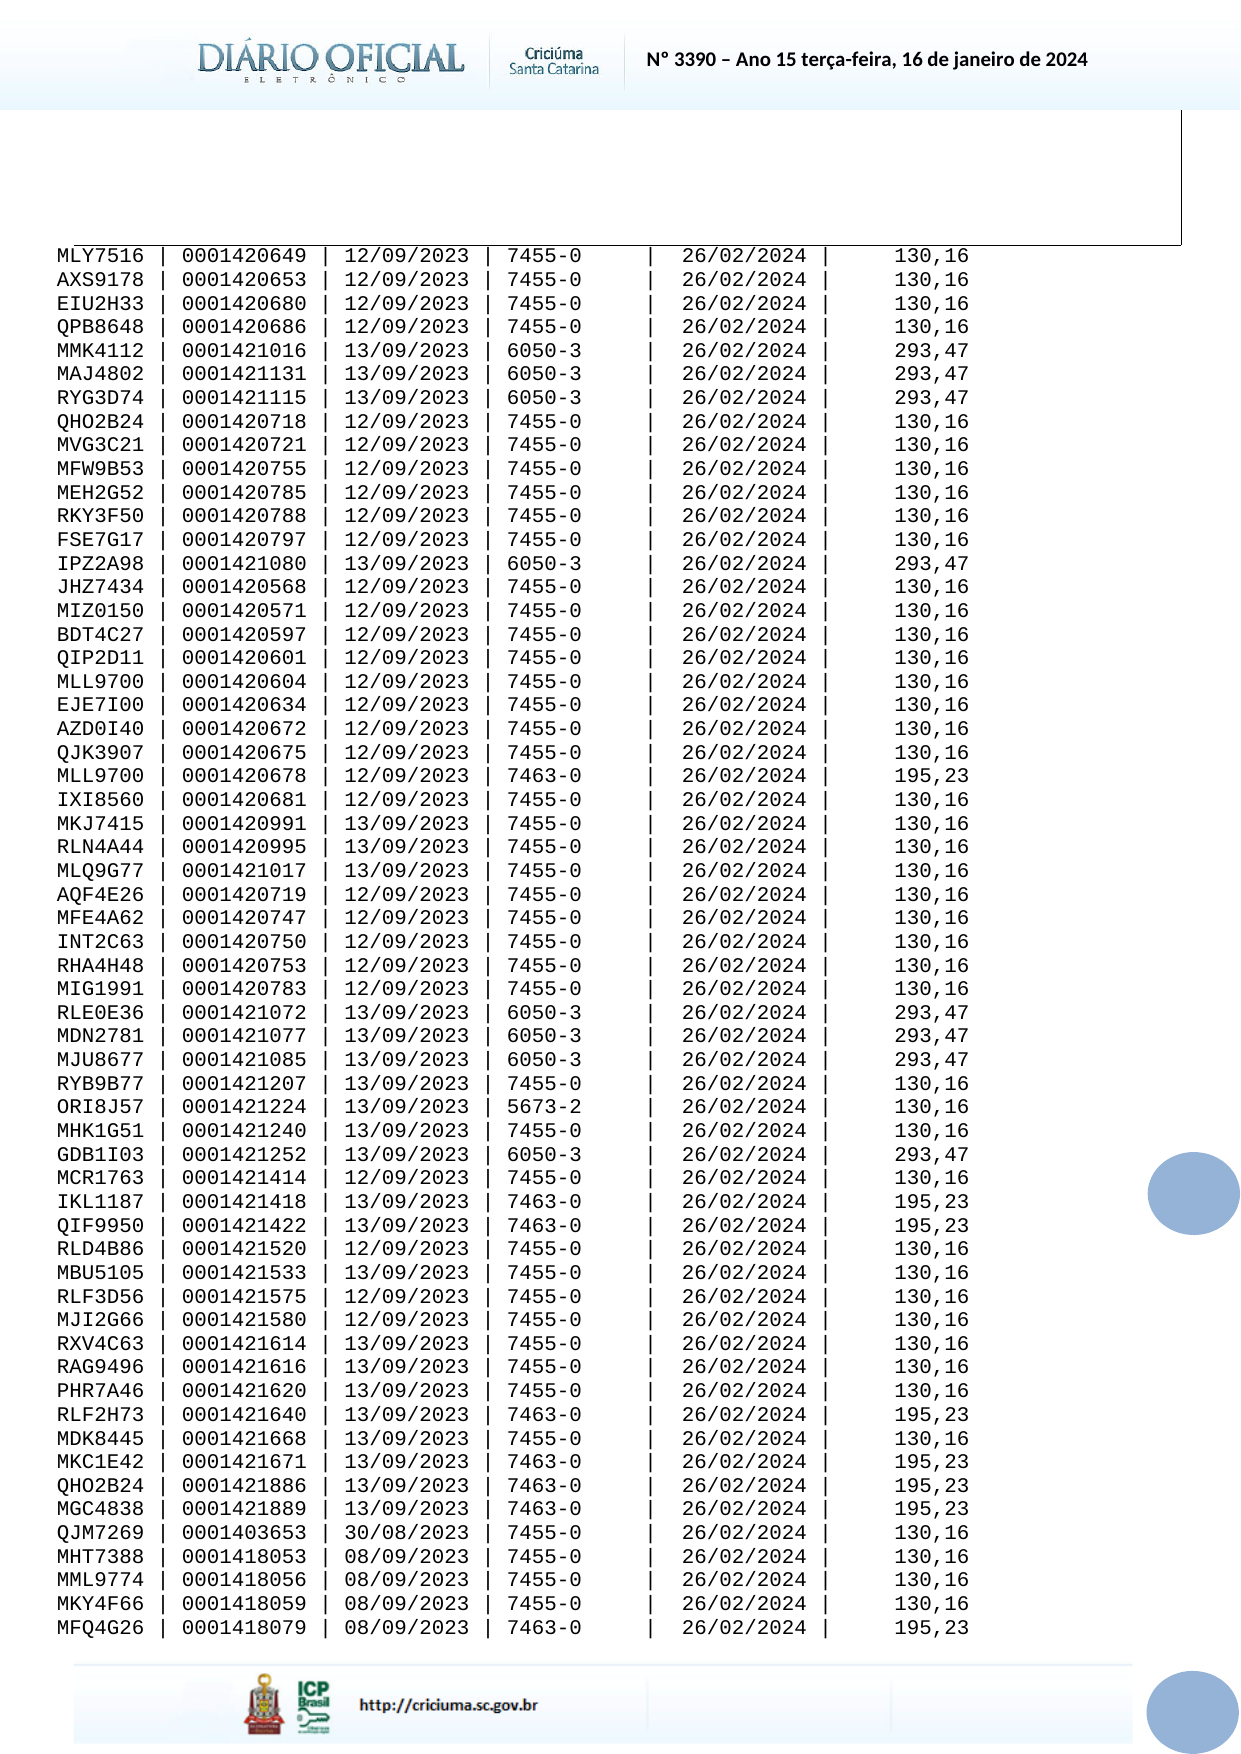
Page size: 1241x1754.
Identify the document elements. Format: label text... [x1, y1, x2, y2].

text MIZ0150 | 0001420571 | 12/09/2023 | 7455-0 | 26/02/2024 | 130,16 [44, 600, 1181, 623]
text AZD0I40 | 0001420672 | 12/09/2023 | 7455-0 | 26/02/2024 | 130,16 [44, 718, 1181, 742]
text MAJ4802 | 0001421131 | 13/09/2023 | 6050-3 | 26/02/2024 | 293,47 [44, 363, 1181, 387]
text AXS9178 | 0001420653 | 12/09/2023 | 7455-0 | 26/02/2024 | 130,16 [44, 269, 1181, 292]
text RHA4H48 | 0001420753 | 12/09/2023 | 7455-0 | 26/02/2024 | 130,16 [44, 954, 1181, 978]
text RLE0E36 | 0001421072 | 13/09/2023 | 6050-3 | 26/02/2024 | 293,47 [44, 1002, 1181, 1026]
text MLL9700 | 0001420604 | 12/09/2023 | 7455-0 | 26/02/2024 | 130,16 [44, 671, 1181, 694]
text RXV4C63 | 0001421614 | 13/09/2023 | 7455-0 | 26/02/2024 | 130,16 [44, 1333, 1181, 1357]
text GDB1I03 | 0001421252 | 13/09/2023 | 6050-3 | 26/02/2024 | 293,47 [44, 1144, 1181, 1167]
text BDT4C27 | 0001420597 | 12/09/2023 | 7455-0 | 26/02/2024 | 130,16 [44, 623, 1181, 647]
text RLN4A44 | 0001420995 | 13/09/2023 | 7455-0 | 26/02/2024 | 130,16 [44, 836, 1181, 860]
text RLF2H73 | 0001421640 | 13/09/2023 | 7463-0 | 26/02/2024 | 195,23 [44, 1404, 1181, 1427]
text FSE7G17 | 0001420797 | 12/09/2023 | 7455-0 | 26/02/2024 | 130,16 [44, 529, 1181, 553]
text QJK3907 | 0001420675 | 12/09/2023 | 7455-0 | 26/02/2024 | 130,16 [44, 742, 1181, 765]
text RAG9496 | 0001421616 | 13/09/2023 | 7455-0 | 26/02/2024 | 130,16 [44, 1357, 1181, 1380]
text MKY4F66 | 0001418059 | 08/09/2023 | 7455-0 | 26/02/2024 | 130,16 [44, 1593, 1181, 1617]
text MBU5105 | 0001421533 | 13/09/2023 | 7455-0 | 26/02/2024 | 130,16 [44, 1262, 1181, 1286]
text AQF4E26 | 0001420719 | 12/09/2023 | 7455-0 | 26/02/2024 | 130,16 [44, 884, 1181, 907]
text MIG1991 | 0001420783 | 12/09/2023 | 7455-0 | 26/02/2024 | 130,16 [44, 978, 1181, 1002]
text RYB9B77 | 0001421207 | 13/09/2023 | 7455-0 | 26/02/2024 | 130,16 [44, 1073, 1181, 1096]
text QIP2D11 | 0001420601 | 12/09/2023 | 7455-0 | 26/02/2024 | 130,16 [44, 647, 1181, 671]
text MLY7516 | 0001420649 | 12/09/2023 | 7455-0 | 26/02/2024 | 130,16 [44, 245, 1181, 269]
text MDN2781 | 0001421077 | 13/09/2023 | 6050-3 | 26/02/2024 | 293,47 [44, 1026, 1181, 1049]
text MMK4112 | 0001421016 | 13/09/2023 | 6050-3 | 26/02/2024 | 293,47 [44, 340, 1181, 363]
text MEH2G52 | 0001420785 | 12/09/2023 | 7455-0 | 26/02/2024 | 130,16 [44, 482, 1181, 505]
text MCR1763 | 0001421414 | 12/09/2023 | 7455-0 | 26/02/2024 | 130,16 [44, 1167, 1157, 1191]
text IKL1187 | 0001421418 | 13/09/2023 | 7463-0 | 26/02/2024 | 195,23 [44, 1191, 1153, 1215]
text QJM7269 | 0001403653 | 30/08/2023 | 7455-0 | 26/02/2024 | 130,16 [44, 1522, 1181, 1546]
text MHT7388 | 0001418053 | 08/09/2023 | 7455-0 | 26/02/2024 | 130,16 [44, 1546, 1181, 1569]
text RLF3D56 | 0001421575 | 12/09/2023 | 7455-0 | 26/02/2024 | 130,16 [44, 1286, 1181, 1309]
text QHO2B24 | 0001421886 | 13/09/2023 | 7463-0 | 26/02/2024 | 195,23 [44, 1475, 1181, 1498]
text MFQ4G26 | 0001418079 | 08/09/2023 | 7463-0 | 26/02/2024 | 195,23 [44, 1617, 1181, 1640]
text MKC1E42 | 0001421671 | 13/09/2023 | 7463-0 | 26/02/2024 | 195,23 [44, 1451, 1181, 1475]
text RLD4B86 | 0001421520 | 12/09/2023 | 7455-0 | 26/02/2024 | 130,16 [44, 1238, 1181, 1262]
text RYG3D74 | 0001421115 | 13/09/2023 | 6050-3 | 26/02/2024 | 293,47 [44, 387, 1181, 411]
text RKY3F50 | 0001420788 | 12/09/2023 | 7455-0 | 26/02/2024 | 130,16 [44, 505, 1181, 529]
text MVG3C21 | 0001420721 | 12/09/2023 | 7455-0 | 26/02/2024 | 130,16 [44, 434, 1181, 458]
text IPZ2A98 | 0001421080 | 13/09/2023 | 6050-3 | 26/02/2024 | 293,47 [44, 553, 1181, 576]
text MFW9B53 | 0001420755 | 12/09/2023 | 7455-0 | 26/02/2024 | 130,16 [44, 458, 1181, 482]
text EJE7I00 | 0001420634 | 12/09/2023 | 7455-0 | 26/02/2024 | 130,16 [44, 694, 1181, 718]
text MHK1G51 | 0001421240 | 13/09/2023 | 7455-0 | 26/02/2024 | 130,16 [44, 1120, 1181, 1144]
text QHO2B24 | 0001420718 | 12/09/2023 | 7455-0 | 26/02/2024 | 130,16 [44, 411, 1181, 434]
text MGC4838 | 0001421889 | 13/09/2023 | 7463-0 | 26/02/2024 | 195,23 [44, 1498, 1181, 1522]
text MML9774 | 0001418056 | 08/09/2023 | 7455-0 | 26/02/2024 | 130,16 [44, 1569, 1181, 1593]
text MKJ7415 | 0001420991 | 13/09/2023 | 7455-0 | 26/02/2024 | 130,16 [44, 813, 1181, 836]
text JHZ7434 | 0001420568 | 12/09/2023 | 7455-0 | 26/02/2024 | 130,16 [44, 576, 1181, 600]
text MJU8677 | 0001421085 | 13/09/2023 | 6050-3 | 26/02/2024 | 293,47 [44, 1049, 1181, 1073]
text MJI2G66 | 0001421580 | 12/09/2023 | 7455-0 | 26/02/2024 | 130,16 [44, 1309, 1181, 1333]
text MFE4A62 | 0001420747 | 12/09/2023 | 7455-0 | 26/02/2024 | 130,16 [44, 907, 1181, 931]
text QPB8648 | 0001420686 | 12/09/2023 | 7455-0 | 26/02/2024 | 130,16 [44, 316, 1181, 340]
text EIU2H33 | 0001420680 | 12/09/2023 | 7455-0 | 26/02/2024 | 130,16 [44, 292, 1181, 316]
text ORI8J57 | 0001421224 | 13/09/2023 | 5673-2 | 26/02/2024 | 130,16 [44, 1096, 1181, 1120]
text PHR7A46 | 0001421620 | 13/09/2023 | 7455-0 | 26/02/2024 | 130,16 [44, 1380, 1181, 1404]
text MLL9700 | 0001420678 | 12/09/2023 | 7463-0 | 26/02/2024 | 195,23 [44, 765, 1181, 789]
text QIF9950 | 0001421422 | 13/09/2023 | 7463-0 | 26/02/2024 | 195,23 [44, 1215, 1181, 1238]
text IXI8560 | 0001420681 | 12/09/2023 | 7455-0 | 26/02/2024 | 130,16 [44, 789, 1181, 813]
text MDK8445 | 0001421668 | 13/09/2023 | 7455-0 | 26/02/2024 | 130,16 [44, 1427, 1181, 1451]
text MLQ9G77 | 0001421017 | 13/09/2023 | 7455-0 | 26/02/2024 | 130,16 [44, 860, 1181, 884]
text INT2C63 | 0001420750 | 12/09/2023 | 7455-0 | 26/02/2024 | 130,16 [44, 931, 1181, 954]
